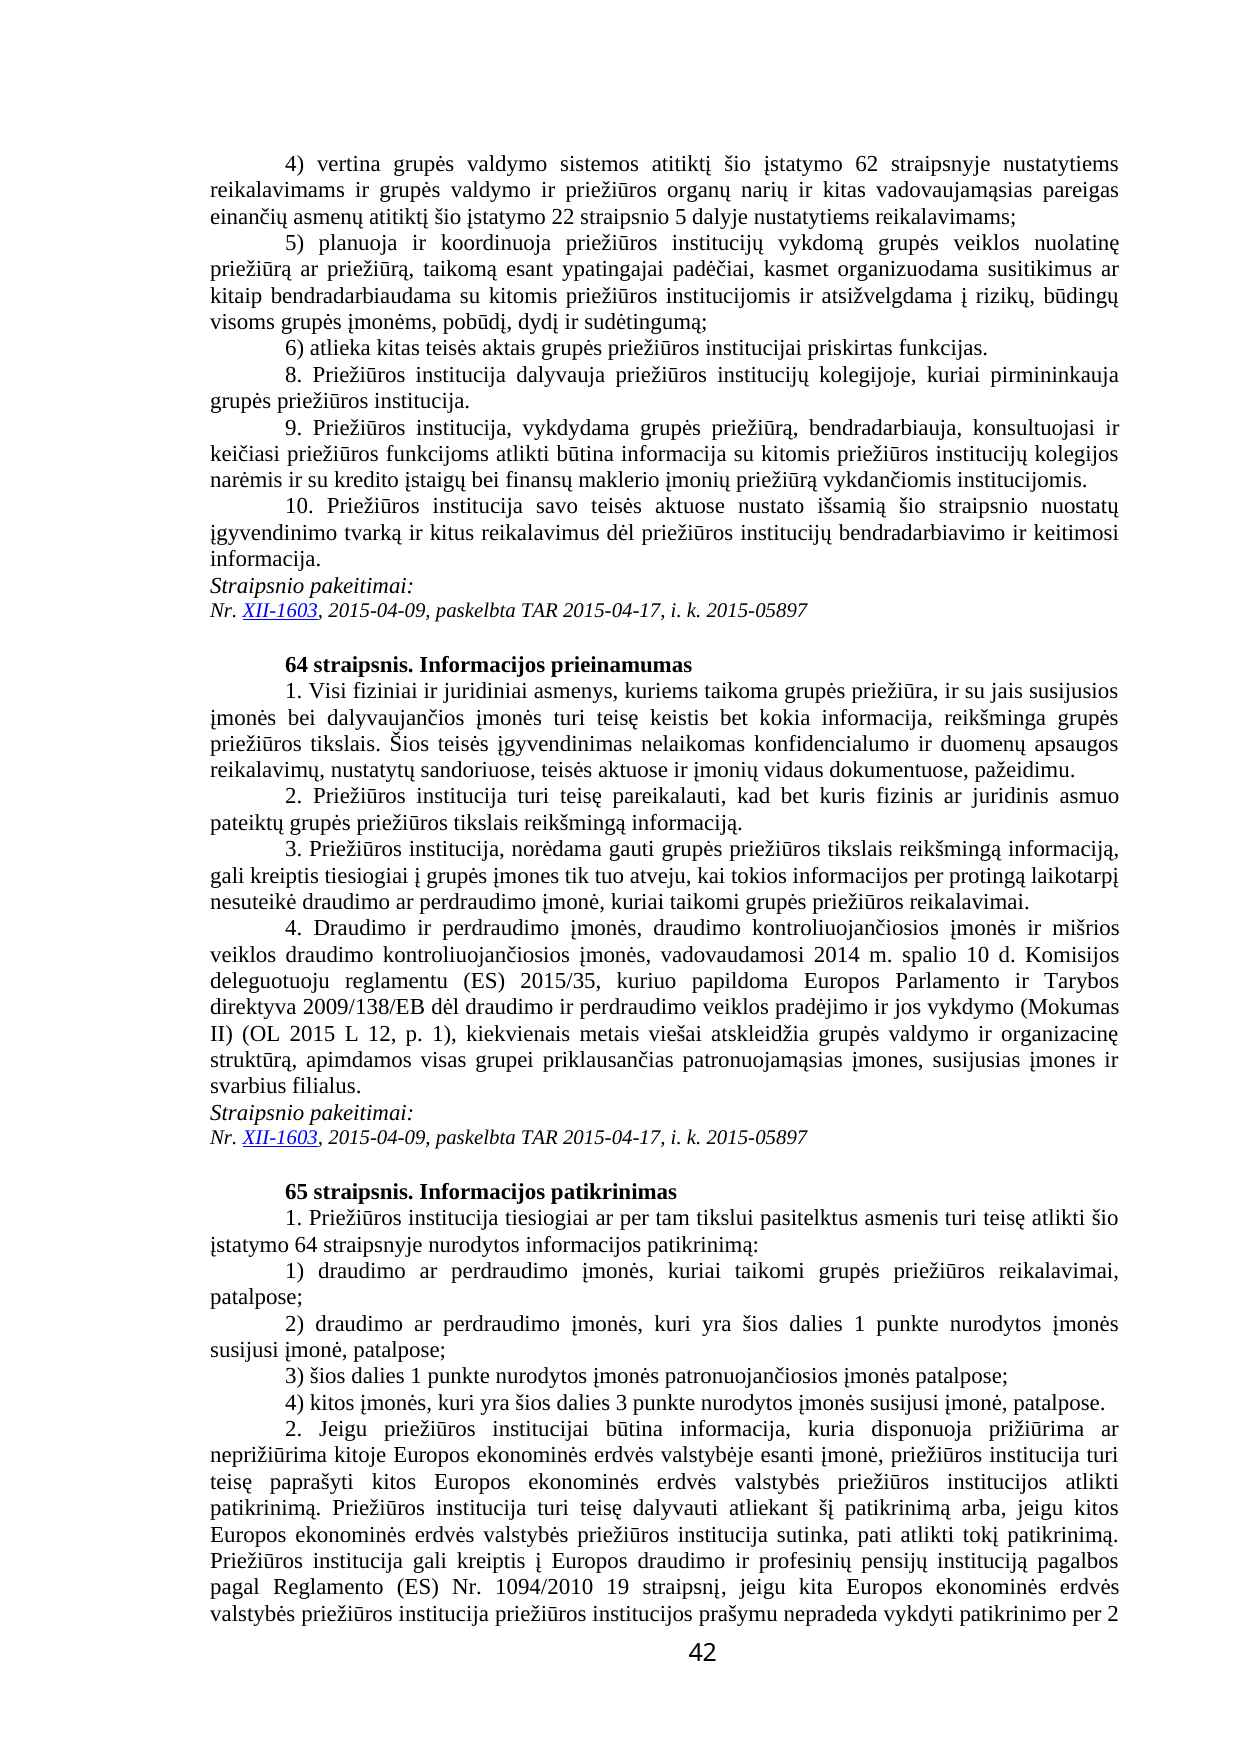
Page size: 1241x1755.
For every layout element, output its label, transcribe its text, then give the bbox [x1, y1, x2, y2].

text 1. Visi fiziniai ir juridiniai asmenys, kuriems taikoma grupės priežiūra, ir su jais susijusios įmonės bei dalyvaujančios įmonės turi teisę keistis bet kokia informacija, reikšminga grupės priežiūros tikslais. Šios teisės įgyvendinimas nelaikomas konfidencialumo ir duomenų apsaugos reikalavimų, nustatytų sandoriuose, teisės aktuose ir įmonių vidaus dokumentuose, pažeidimu. [210, 677, 1120, 783]
text 4) vertina grupės valdymo sistemos atitiktį šio įstatymo 62 straipsnyje nustatytiems reikalavimams ir grupės valdymo ir priežiūros organų narių ir kitas vadovaujamąsias pareigas einančių asmenų atitiktį šio įstatymo 22 straipsnio 5 dalyje nustatytiems reikalavimams; [210, 150, 1120, 229]
text Straipsnio pakeitimai: [210, 572, 1120, 598]
text 4) kitos įmonės, kuri yra šios dalies 3 punkte nurodytos įmonės susijusi įmonė, patalpose. [210, 1389, 1120, 1415]
text 2. Jeigu priežiūros institucijai būtina informacija, kuria disponuoja prižiūrima ar neprižiūrima kitoje Europos ekonominės erdvės valstybėje esanti įmonė, priežiūros institucija turi teisę paprašyti kitos Europos ekonominės erdvės valstybės priežiūros institucijos atlikti patikrinimą. Priežiūros institucija turi teisę dalyvauti atliekant šį patikrinimą arba, jeigu kitos Europos ekonominės erdvės valstybės priežiūros institucija sutinka, pati atlikti tokį patikrinimą. Priežiūros institucija gali kreiptis į Europos draudimo ir profesinių pensijų instituciją pagalbos pagal Reglamento (ES) Nr. 1094/2010 19 straipsnį, jeigu kita Europos ekonominės erdvės valstybės priežiūros institucija priežiūros institucijos prašymu nepradeda vykdyti patikrinimo per 2 [210, 1415, 1120, 1626]
text 65 straipsnis. Informacijos patikrinimas [210, 1178, 1120, 1204]
text 2) draudimo ar perdraudimo įmonės, kuri yra šios dalies 1 punkte nurodytos įmonės susijusi įmonė, patalpose; [210, 1310, 1120, 1362]
text 3. Priežiūros institucija, norėdama gauti grupės priežiūros tikslais reikšmingą informaciją, gali kreiptis tiesiogiai į grupės įmones tik tuo atveju, kai tokios informacijos per protingą laikotarpį nesuteikė draudimo ar perdraudimo įmonė, kuriai taikomi grupės priežiūros reikalavimai. [210, 835, 1120, 914]
text 5) planuoja ir koordinuoja priežiūros institucijų vykdomą grupės veiklos nuolatinę priežiūrą ar priežiūrą, taikomą esant ypatingajai padėčiai, kasmet organizuodama susitikimus ar kitaip bendradarbiaudama su kitomis priežiūros institucijomis ir atsižvelgdama į rizikų, būdingų visoms grupės įmonėms, pobūdį, dydį ir sudėtingumą; [210, 229, 1120, 334]
text 2. Priežiūros institucija turi teisę pareikalauti, kad bet kuris fizinis ar juridinis asmuo pateiktų grupės priežiūros tikslais reikšmingą informaciją. [210, 783, 1120, 835]
text 3) šios dalies 1 punkte nurodytos įmonės patronuojančiosios įmonės patalpose; [210, 1362, 1120, 1389]
text 6) atlieka kitas teisės aktais grupės priežiūros institucijai priskirtas funkcijas. [210, 334, 1120, 361]
text Nr. XII-1603, 2015-04-09, paskelbta TAR 2015-04-17, i. k. 2015-05897 [210, 598, 1120, 622]
text 9. Priežiūros institucija, vykdydama grupės priežiūrą, bendradarbiauja, konsultuojasi ir keičiasi priežiūros funkcijoms atlikti būtina informacija su kitomis priežiūros institucijų kolegijos narėmis ir su kredito įstaigų bei finansų maklerio įmonių priežiūrą vykdančiomis institucijomis. [210, 413, 1120, 493]
text Straipsnio pakeitimai: [210, 1099, 1120, 1125]
text 1) draudimo ar perdraudimo įmonės, kuriai taikomi grupės priežiūros reikalavimai, patalpose; [210, 1257, 1120, 1310]
text 10. Priežiūros institucija savo teisės aktuose nustato išsamią šio straipsnio nuostatų įgyvendinimo tvarką ir kitus reikalavimus dėl priežiūros institucijų bendradarbiavimo ir keitimosi informacija. [210, 493, 1120, 572]
text Nr. XII-1603, 2015-04-09, paskelbta TAR 2015-04-17, i. k. 2015-05897 [210, 1125, 1120, 1149]
text 1. Priežiūros institucija tiesiogiai ar per tam tikslui pasitelktus asmenis turi teisę atlikti šio įstatymo 64 straipsnyje nurodytos informacijos patikrinimą: [210, 1204, 1120, 1257]
text 4. Draudimo ir perdraudimo įmonės, draudimo kontroliuojančiosios įmonės ir mišrios veiklos draudimo kontroliuojančiosios įmonės, vadovaudamosi 2014 m. spalio 10 d. Komisijos deleguotuoju reglamentu (ES) 2015/35, kuriuo papildoma Europos Parlamento ir Tarybos direktyva 2009/138/EB dėl draudimo ir perdraudimo veiklos pradėjimo ir jos vykdymo (Mokumas II) (OL 2015 L 12, p. 1), kiekvienais metais viešai atskleidžia grupės valdymo ir organizacinę struktūrą, apimdamos visas grupei priklausančias patronuojamąsias įmones, susijusias įmones ir svarbius filialus. [210, 914, 1120, 1099]
text 64 straipsnis. Informacijos prieinamumas [210, 651, 1120, 677]
text 8. Priežiūros institucija dalyvauja priežiūros institucijų kolegijoje, kuriai pirmininkauja grupės priežiūros institucija. [210, 361, 1120, 413]
